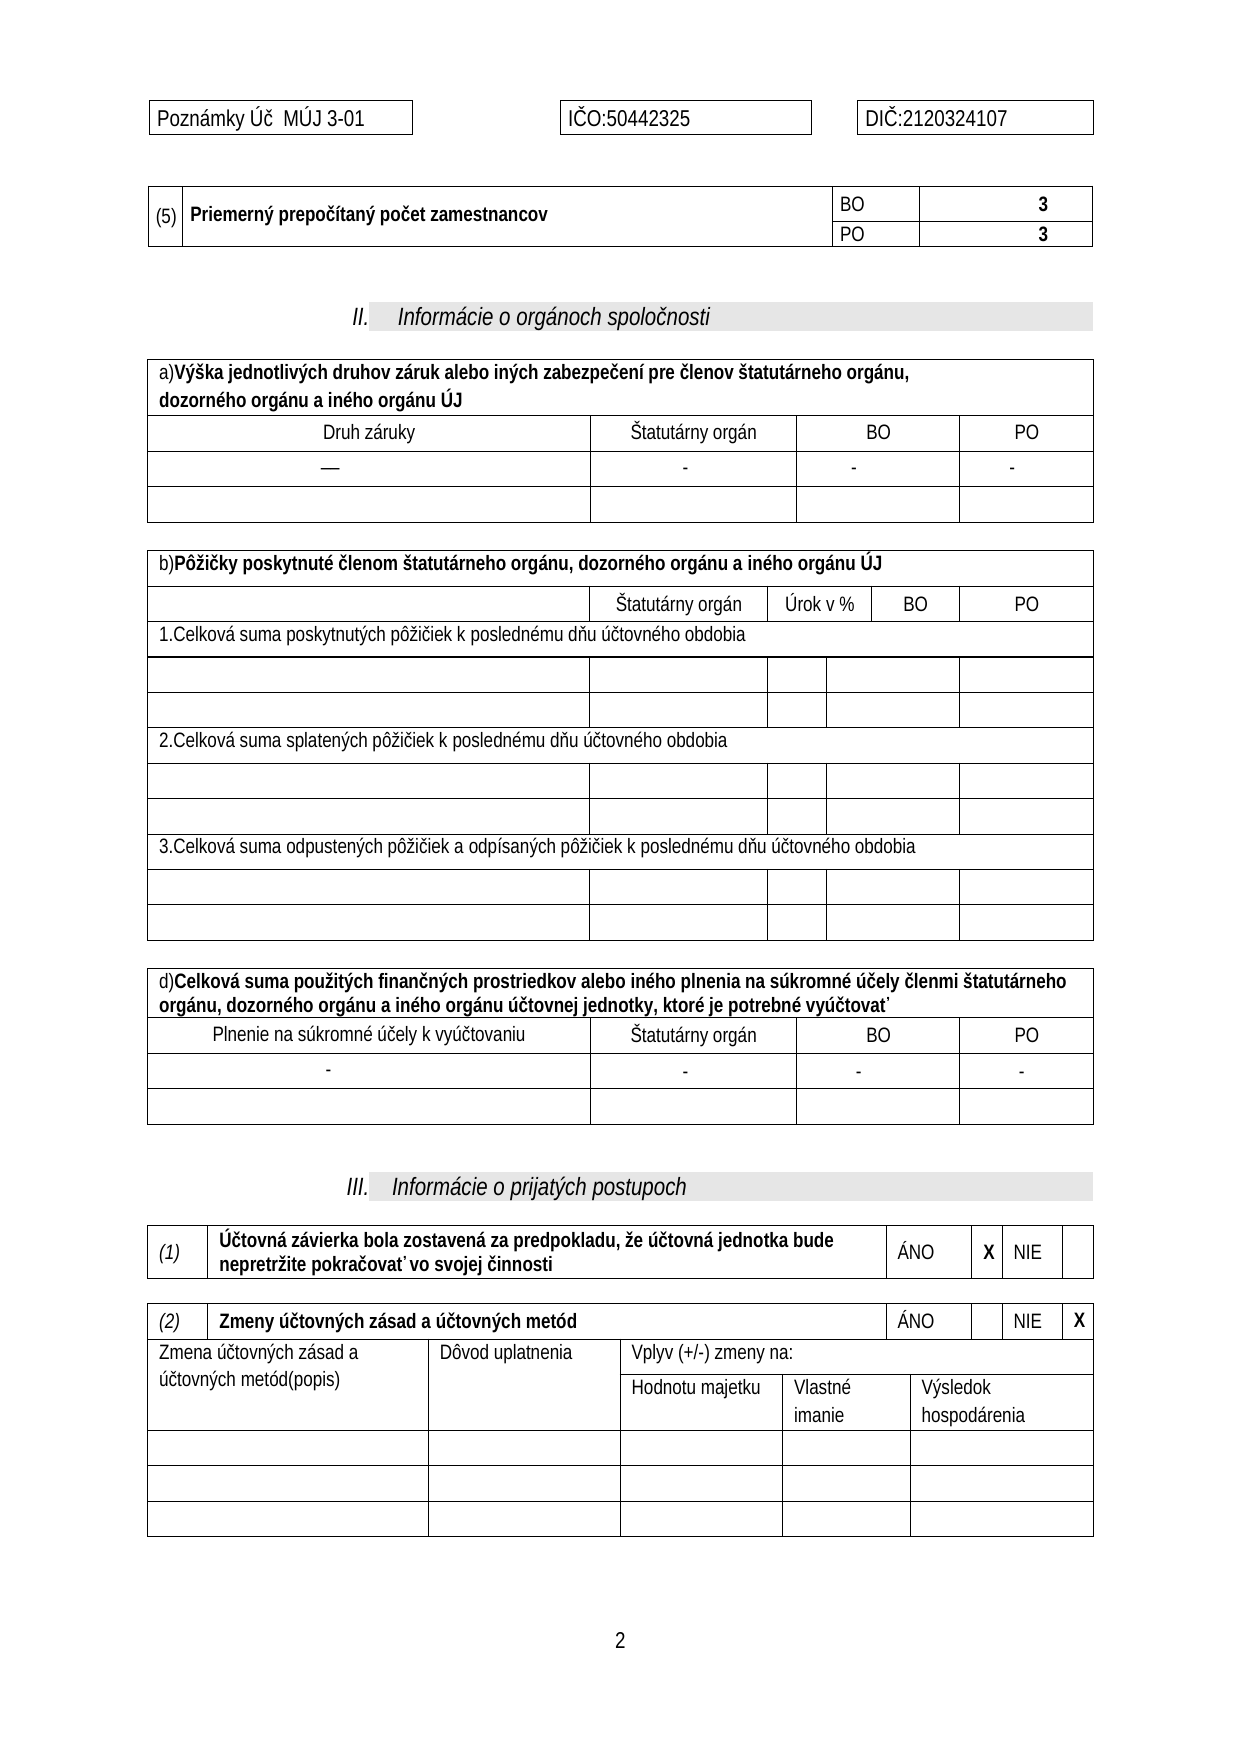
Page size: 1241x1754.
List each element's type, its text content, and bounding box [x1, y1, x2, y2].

table_cell 2.Celková suma splatených pôžičiek k poslednému dňu účtovného obdobia [148, 728, 1093, 763]
table_cell [768, 799, 826, 833]
table_cell PO [960, 1018, 1093, 1053]
table_cell [590, 658, 767, 692]
table_header X [972, 1226, 1002, 1278]
table_cell PO [833, 222, 919, 246]
table_cell Vlastné imanie [783, 1375, 910, 1430]
table_cell [148, 905, 589, 940]
table_cell [768, 905, 826, 940]
table_cell [148, 1089, 590, 1123]
table_cell Druh záruky [148, 416, 590, 451]
table_cell [590, 799, 767, 833]
table_cell [827, 799, 959, 833]
table_cell [960, 693, 1093, 727]
table_cell [429, 1502, 620, 1536]
table_header b)Pôžičky poskytnuté členom štatutárneho orgánu, dozorného orgánu a iného orgánu ÚJ [148, 551, 1093, 586]
table_cell [827, 764, 959, 798]
table_cell Vplyv (+/-) zmeny na: [621, 1340, 1093, 1374]
table_cell Úrok v % [768, 587, 871, 621]
table_cell [429, 1466, 620, 1501]
list Informácie o prijatých postupoch [369, 1172, 1093, 1201]
table_cell [148, 693, 589, 727]
table_cell - [960, 452, 1093, 486]
table_cell [783, 1466, 910, 1501]
table_cell [783, 1502, 910, 1536]
table_header [148, 1304, 207, 1338]
table_cell [148, 587, 589, 621]
table_header Priemerný prepočítaný počet zamestnancov [183, 187, 832, 246]
table_cell [960, 658, 1093, 692]
table_cell [148, 487, 590, 522]
table_header [1063, 1226, 1093, 1278]
table_cell - [797, 1054, 959, 1088]
table_cell BO [872, 587, 959, 621]
table_cell [148, 764, 589, 798]
table_cell Dôvod uplatnenia [429, 1340, 620, 1430]
table_header ÁNO [887, 1226, 971, 1278]
table_cell [960, 799, 1093, 833]
table_cell [621, 1431, 782, 1465]
table_cell BO [797, 416, 959, 451]
table_cell BO [797, 1018, 959, 1053]
table_cell Hodnotu majetku [621, 1375, 782, 1430]
table_header X [1063, 1304, 1093, 1338]
table_cell Výsledok hospodárenia [911, 1375, 1093, 1430]
table_cell [148, 1466, 428, 1501]
table_cell [148, 870, 589, 904]
table_cell [827, 693, 959, 727]
table_cell Plnenie na súkromné účely k vyúčtovaniu [148, 1018, 590, 1053]
table_cell - [797, 452, 959, 486]
table_cell 3 [920, 222, 1092, 246]
table_cell [827, 870, 959, 904]
table_cell –– [148, 452, 590, 486]
table_header d)Celková suma použitých finančných prostriedkov alebo iného plnenia na súkromné účely členmi štatutárneho orgánu, dozorného orgánu a iného orgánu účtovnej jednotky, ktoré je potrebné vyúčtovať [148, 969, 1093, 1017]
table_cell - [148, 1054, 590, 1088]
table_cell [768, 764, 826, 798]
table_header [149, 187, 182, 246]
table_cell PO [960, 416, 1093, 451]
table_cell [148, 1502, 428, 1536]
table_cell - [591, 452, 796, 486]
table_header [148, 1226, 207, 1278]
table_cell [148, 1431, 428, 1465]
table_cell PO [960, 587, 1093, 621]
table_cell [768, 870, 826, 904]
table_cell [960, 764, 1093, 798]
table_cell [797, 487, 959, 522]
table_header ÁNO [887, 1304, 971, 1338]
table_header Zmeny účtovných zásad a účtovných metód [208, 1304, 886, 1338]
table_header a)Výška jednotlivých druhov záruk alebo iných zabezpečení pre členov štatutárneho orgánu, dozorného orgánu a iného orgánu ÚJ [148, 360, 1093, 415]
table_cell [827, 905, 959, 940]
table_cell Zmena účtovných zásad a účtovných metód(popis) [148, 1340, 428, 1430]
table_cell Štatutárny orgán [591, 1018, 796, 1053]
table_cell [827, 658, 959, 692]
table_cell [960, 870, 1093, 904]
table_cell - [960, 1054, 1093, 1088]
table_cell [911, 1502, 1093, 1536]
table_cell [960, 905, 1093, 940]
table_cell 1.Celková suma poskytnutých pôžičiek k poslednému dňu účtovného obdobia [148, 622, 1093, 656]
list Informácie o orgánoch spoločnosti [369, 302, 1093, 331]
table_cell [590, 870, 767, 904]
table_cell [960, 1089, 1093, 1123]
table_cell [911, 1431, 1093, 1465]
table_cell [768, 658, 826, 692]
table_cell [148, 799, 589, 833]
table_cell [148, 658, 589, 692]
table_cell [960, 487, 1093, 522]
table_cell [621, 1466, 782, 1501]
table_header NIE [1003, 1304, 1062, 1338]
table_cell Štatutárny orgán [590, 587, 767, 621]
table_cell [768, 693, 826, 727]
table_cell [591, 1089, 796, 1123]
table_header 3 [920, 187, 1092, 221]
table_header Účtovná závierka bola zostavená za predpokladu, že účtovná jednotka bude nepretržite pokračovať vo svojej činnosti [208, 1226, 886, 1278]
table_header NIE [1003, 1226, 1062, 1278]
table_cell [591, 487, 796, 522]
table_cell [797, 1089, 959, 1123]
table_cell [911, 1466, 1093, 1501]
table_header BO [833, 187, 919, 221]
table_cell [783, 1431, 910, 1465]
table_cell Štatutárny orgán [591, 416, 796, 451]
table_cell [590, 693, 767, 727]
table_cell [590, 764, 767, 798]
table_header [972, 1304, 1002, 1338]
table_cell [621, 1502, 782, 1536]
table_cell [429, 1431, 620, 1465]
table_cell - [591, 1054, 796, 1088]
table_cell 3.Celková suma odpustených pôžičiek a odpísaných pôžičiek k poslednému dňu účtovného obdobia [148, 835, 1093, 869]
table_cell [590, 905, 767, 940]
